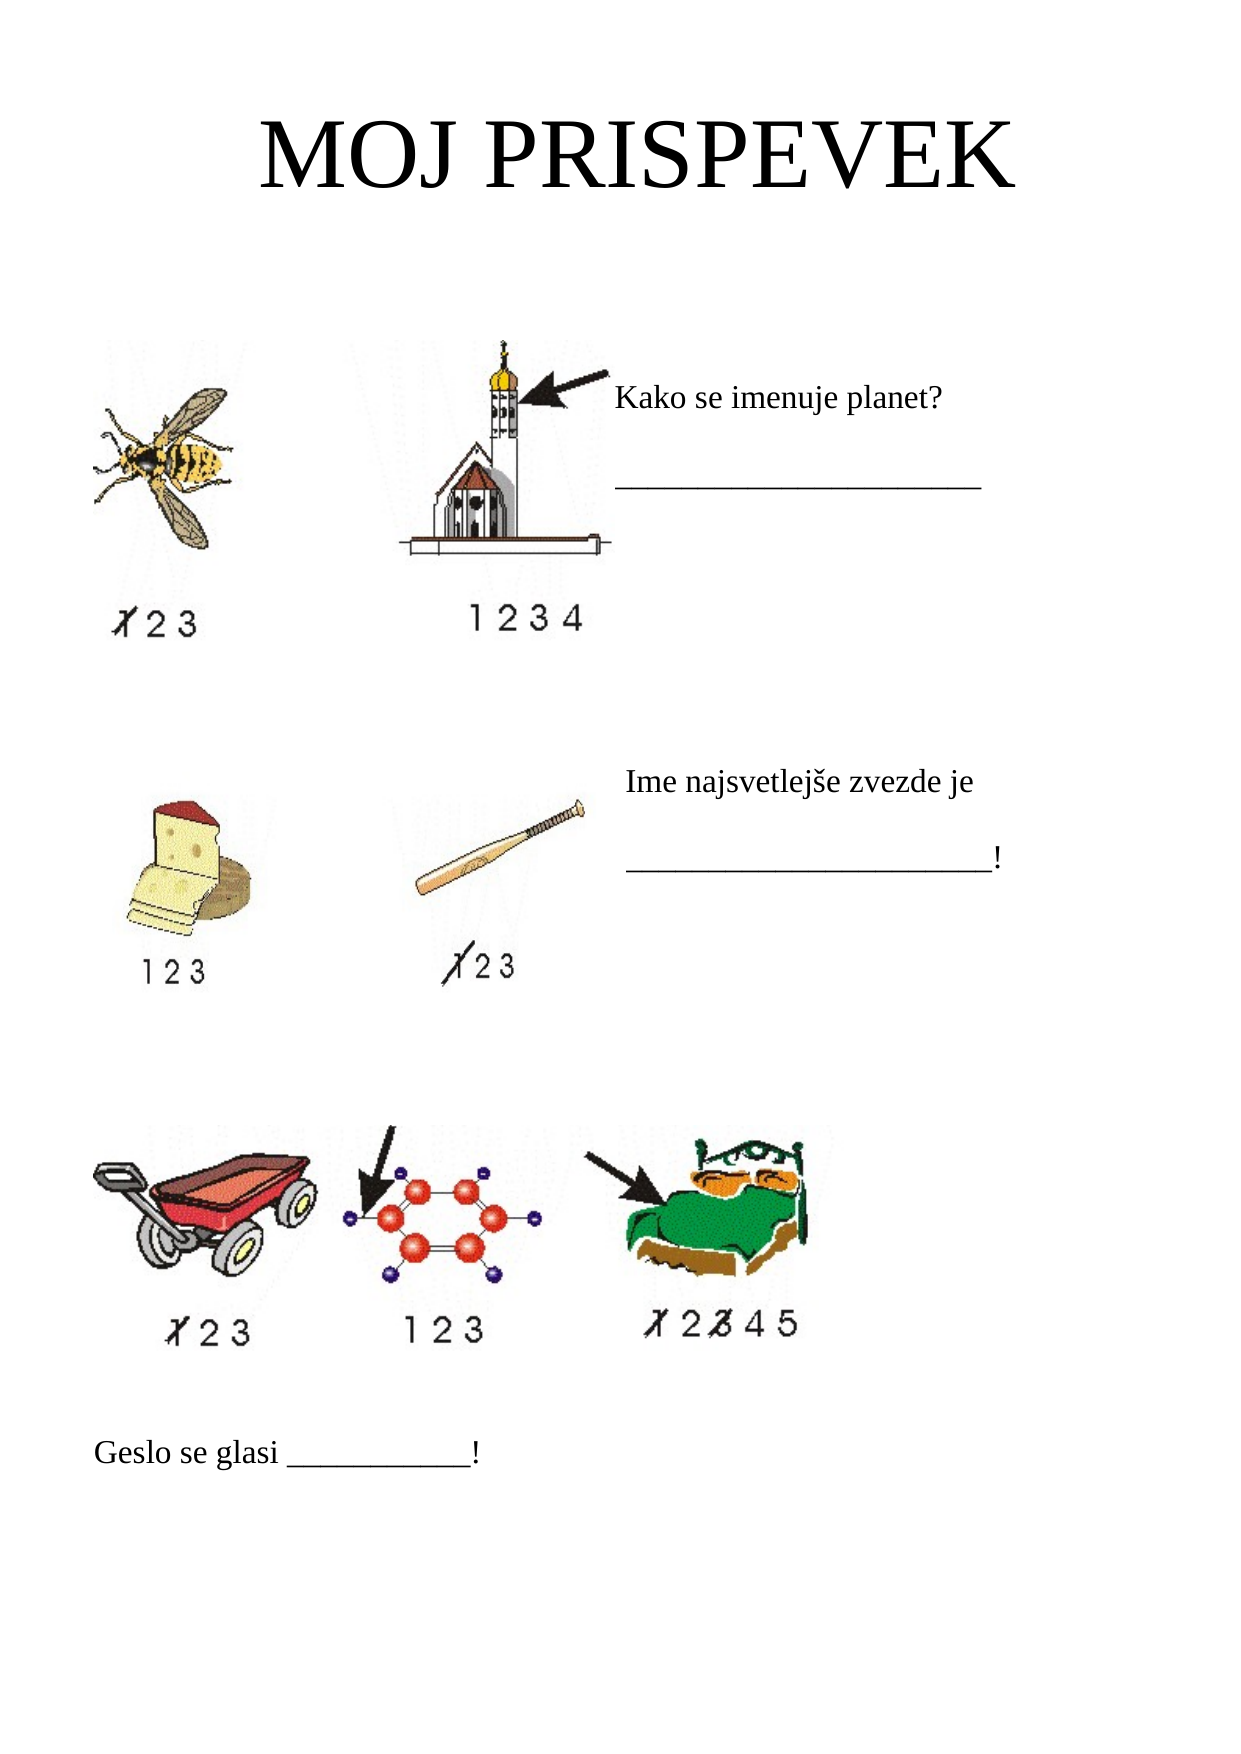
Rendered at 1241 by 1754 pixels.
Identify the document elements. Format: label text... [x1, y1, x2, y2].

picture [93, 1125, 844, 1376]
subtitle MOJ PRISPEVEK [94, 94, 1181, 209]
text Kako se imenuje planet? [615, 378, 1181, 416]
text ______________________! [626, 838, 1181, 876]
picture [93, 340, 615, 667]
text Geslo se glasi ___________! [94, 1432, 1181, 1470]
picture [93, 749, 626, 1058]
text Ime najsvetlejše zvezde je [626, 761, 1181, 799]
text ______________________ [615, 454, 1181, 493]
